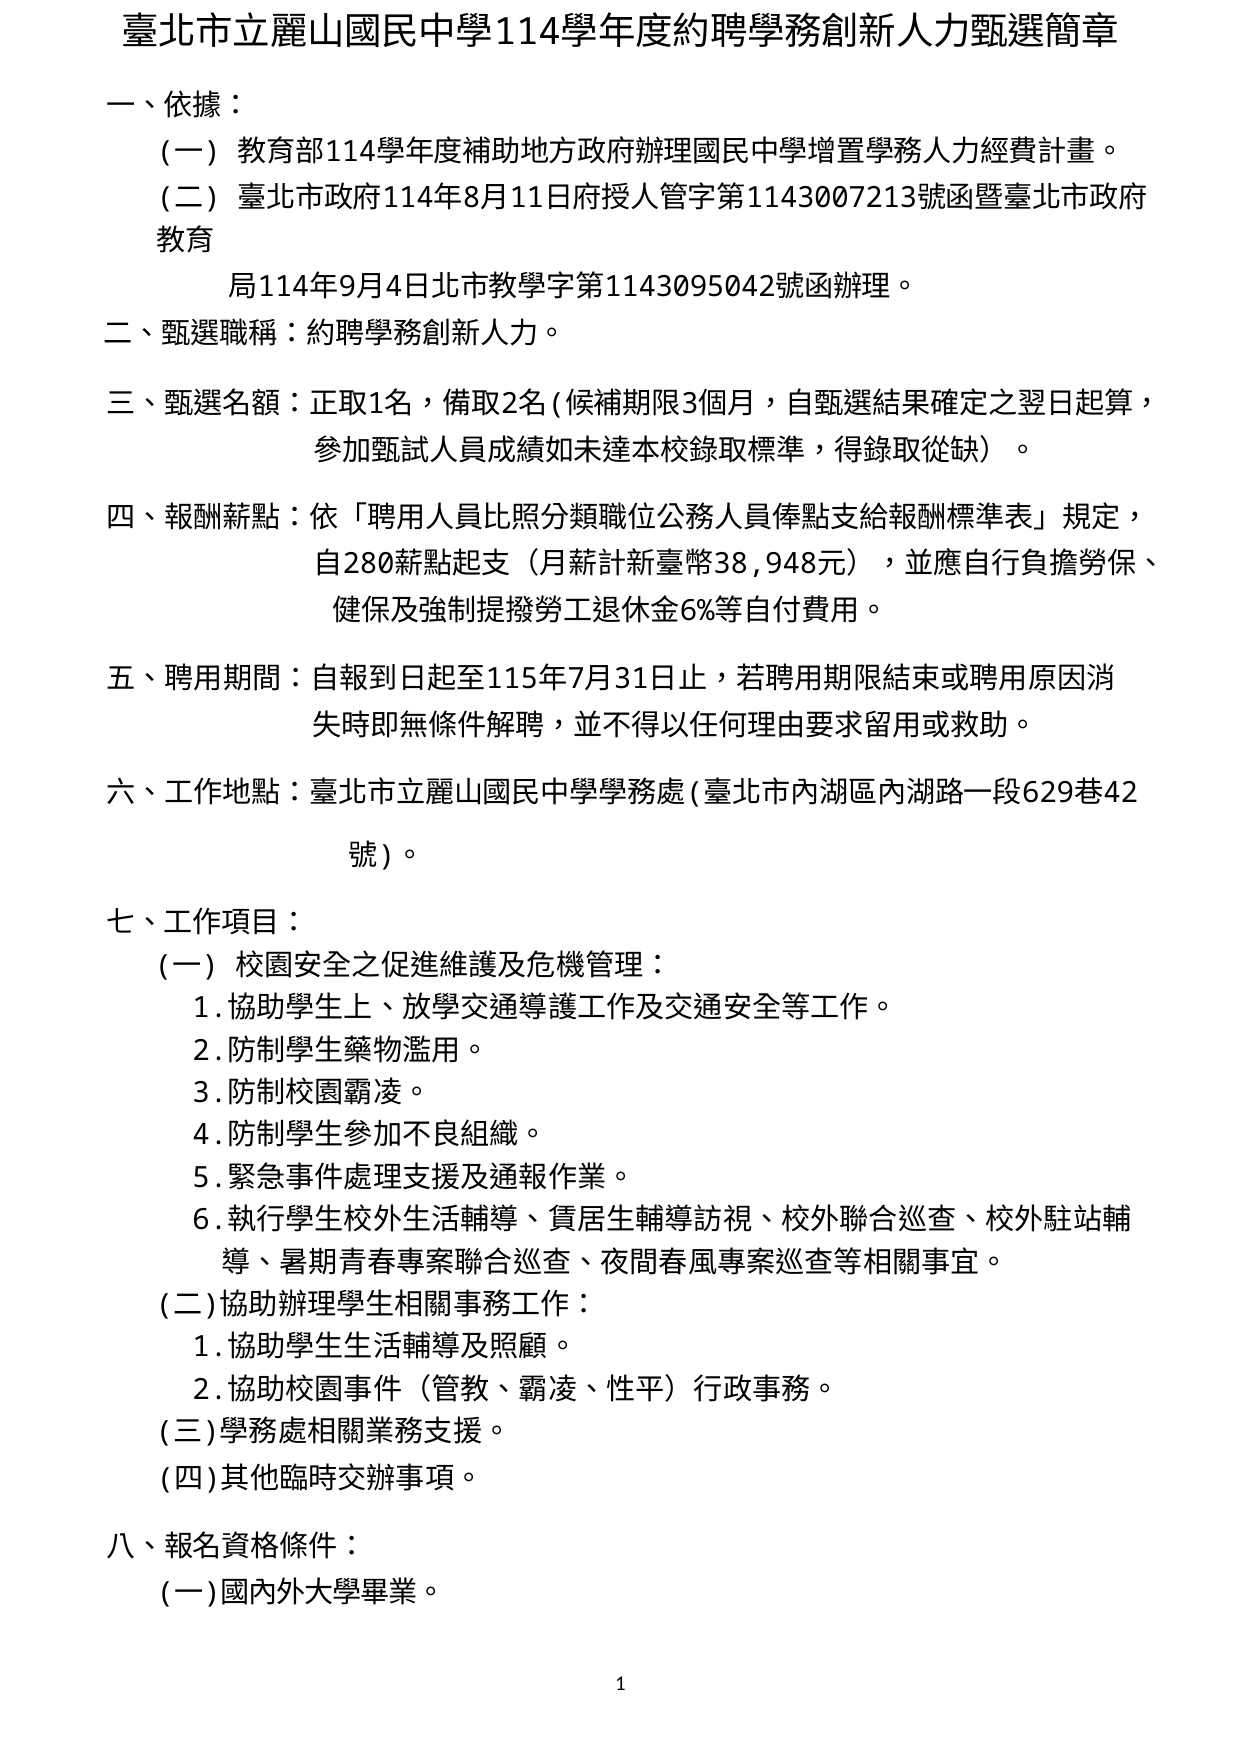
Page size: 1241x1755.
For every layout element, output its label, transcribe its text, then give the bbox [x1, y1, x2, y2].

text 1.協助學生生活輔導及照顧。 [178, 1323, 1167, 1365]
text 八、報名資格條件： [106, 1522, 1167, 1564]
text 一、依據： [106, 81, 1167, 123]
text (一)國內外大學畢業。 [156, 1569, 1167, 1611]
text 6.執行學生校外生活輔導、賃居生輔導訪視、校外聯合巡查、校外駐站輔 [192, 1196, 1167, 1238]
text 2.協助校園事件（管教、霸凌、性平）行政事務。 [178, 1365, 1167, 1408]
text 局114年9月4日北市教學字第1143095042號函辦理。 [156, 263, 1167, 305]
text (二) 臺北市政府114年8月11日府授人管字第1143007213號函暨臺北市政府教育 [156, 174, 1167, 259]
text 4.防制學生參加不良組織。 [178, 1111, 1167, 1153]
text 四、報酬薪點：依「聘用人員比照分類職位公務人員俸點支給報酬標準表」規定，自280薪點起支（月薪計新臺幣38,948元），並應自行負擔勞保、 健保及強制提撥勞工退休金6%等自付費用。 [106, 494, 1164, 629]
text (四)其他臨時交辦事項。 [156, 1454, 1167, 1497]
text 1.協助學生上、放學交通導護工作及交通安全等工作。 [178, 984, 1167, 1026]
text 3.防制校園霸凌。 [178, 1068, 1167, 1111]
text 號)。 [106, 831, 1167, 874]
text 二、甄選職稱：約聘學務創新人力。 [103, 309, 728, 352]
text 三、甄選名額：正取1名，備取2名(候補期限3個月，自甄選結果確定之翌日起算，參加甄試人員成績如未達本校錄取標準，得錄取從缺）。 [106, 380, 1164, 469]
text 七、工作項目： [106, 899, 1167, 941]
text (三)學務處相關業務支援。 [126, 1408, 1167, 1450]
text 臺北市立麗山國民中學114學年度約聘學務創新人力甄選簡章 [103, 1, 1137, 55]
text 5.緊急事件處理支援及通報作業。 [178, 1153, 1167, 1196]
text (一) 校園安全之促進維護及危機管理： [126, 941, 1167, 984]
text 導、暑期青春專案聯合巡查、夜間春風專案巡查等相關事宜。 [192, 1238, 1167, 1280]
text 五、聘用期間：自報到日起至115年7月31日止，若聘用期限結束或聘用原因消失時即無條件解聘，並不得以任何理由要求留用或救助。 [106, 655, 1134, 744]
text (二)協助辦理學生相關事務工作： [126, 1280, 1167, 1323]
text 2.防制學生藥物濫用。 [178, 1026, 1167, 1068]
text 六、工作地點：臺北市立麗山國民中學學務處(臺北市內湖區內湖路一段629巷42 [106, 768, 1167, 811]
text (一) 教育部114學年度補助地方政府辦理國民中學增置學務人力經費計畫。 [156, 128, 1167, 170]
